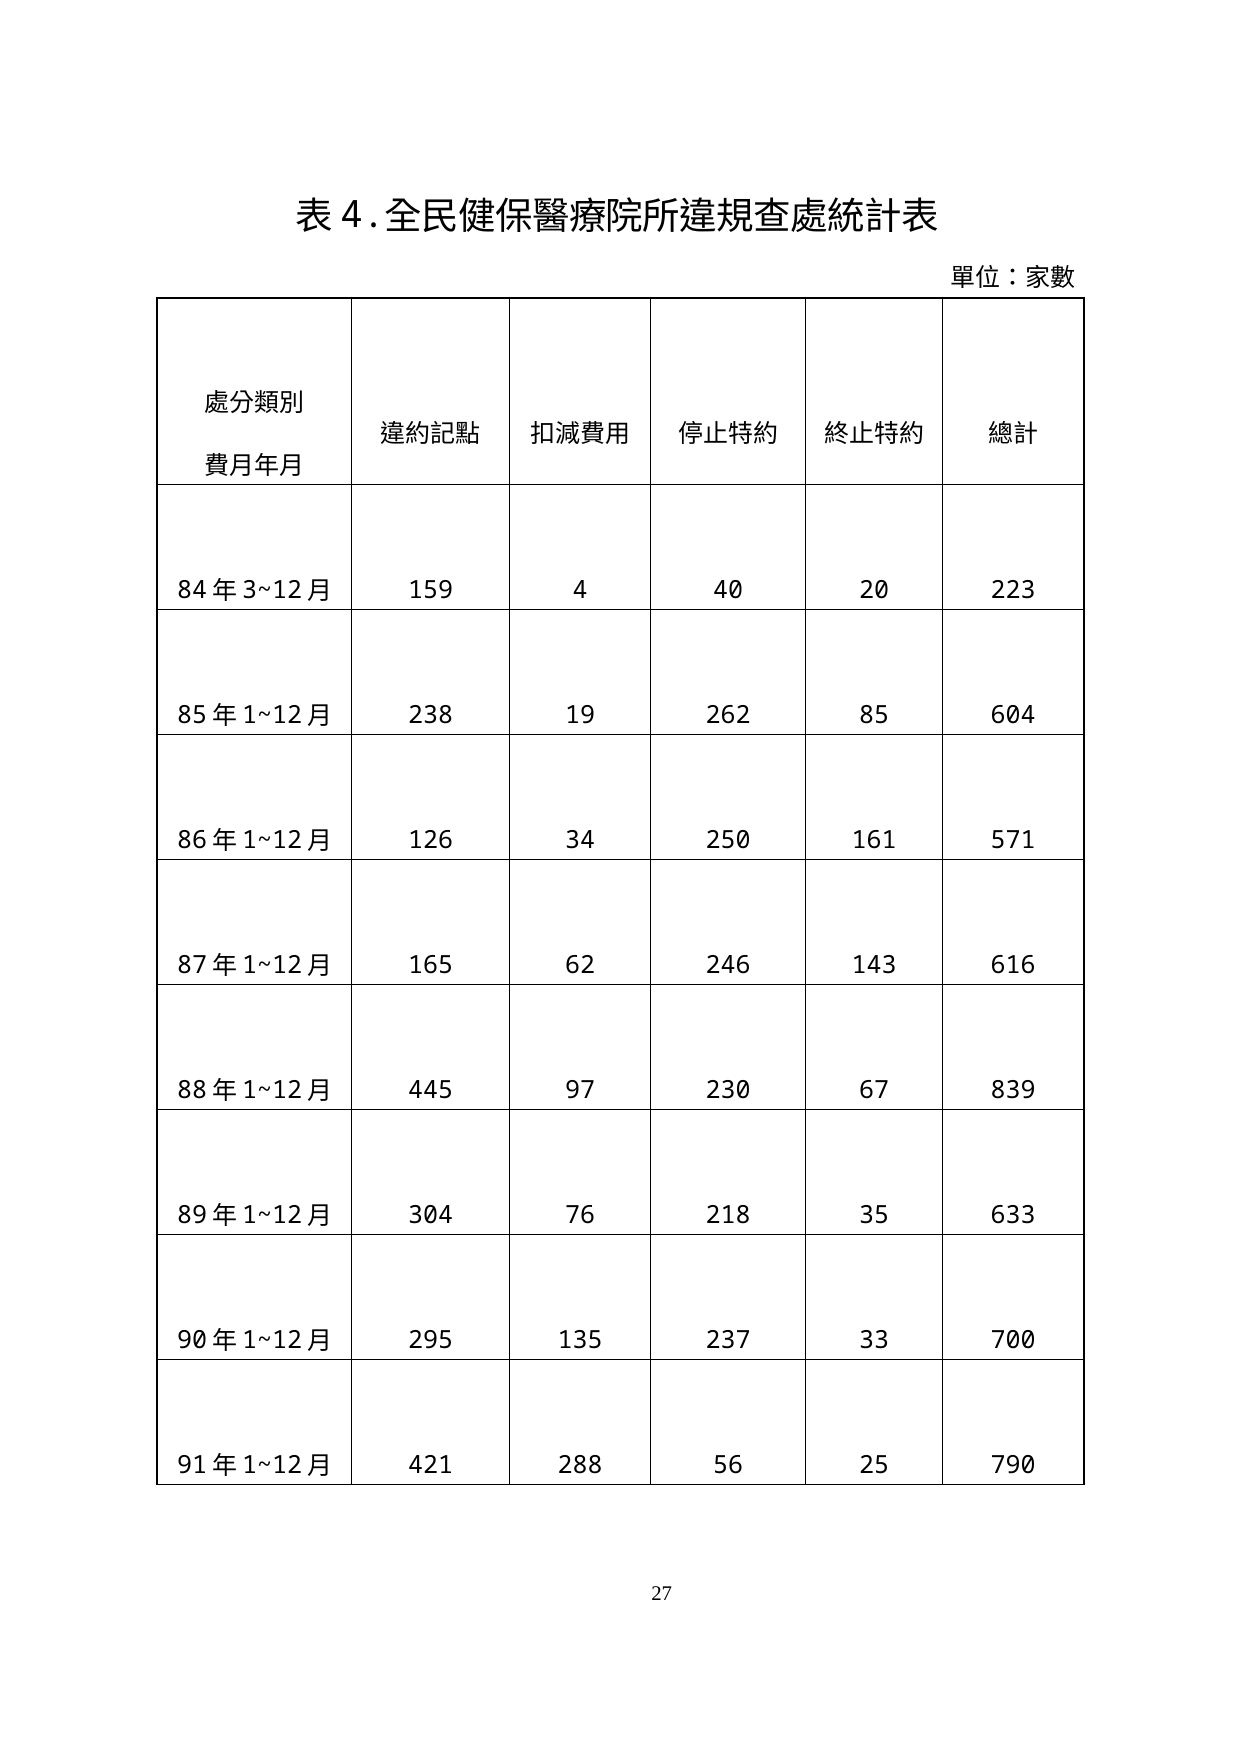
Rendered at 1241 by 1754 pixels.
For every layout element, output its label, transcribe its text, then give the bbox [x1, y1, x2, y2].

table_cell 218 [651, 1110, 805, 1234]
table_header [157, 234, 352, 297]
table_cell 20 [806, 485, 942, 609]
table_cell 4 [510, 485, 650, 609]
table_cell 86年1~12月 [158, 735, 351, 859]
table_cell 91年1~12月 [158, 1360, 351, 1484]
table_cell 85 [806, 610, 942, 734]
table_cell 262 [651, 610, 805, 734]
table_cell 700 [943, 1235, 1083, 1359]
table_cell 停止特約 [651, 299, 805, 484]
text 表4.全民健保醫療院所違規查處統計表 [112, 172, 1122, 234]
table_header 單位：家數 [943, 234, 1083, 297]
table_cell 87年1~12月 [158, 860, 351, 984]
table_cell 571 [943, 735, 1083, 859]
table_cell 19 [510, 610, 650, 734]
table_cell 135 [510, 1235, 650, 1359]
table_header [509, 234, 650, 297]
table_cell 223 [943, 485, 1083, 609]
table_cell 67 [806, 985, 942, 1109]
table_cell 84年3~12月 [158, 485, 351, 609]
table_cell 633 [943, 1110, 1083, 1234]
table_cell 扣減費用 [510, 299, 650, 484]
table_cell 445 [352, 985, 509, 1109]
table_cell 304 [352, 1110, 509, 1234]
table_cell 295 [352, 1235, 509, 1359]
table_cell 604 [943, 610, 1083, 734]
table_cell 終止特約 [806, 299, 942, 484]
table_cell 違約記點 [352, 299, 509, 484]
table_cell 76 [510, 1110, 650, 1234]
table_cell 790 [943, 1360, 1083, 1484]
table_header [650, 234, 806, 297]
table_cell 35 [806, 1110, 942, 1234]
table_cell 126 [352, 735, 509, 859]
table_cell 230 [651, 985, 805, 1109]
table_cell 161 [806, 735, 942, 859]
table_cell 40 [651, 485, 805, 609]
table_cell 165 [352, 860, 509, 984]
table_cell 25 [806, 1360, 942, 1484]
table_cell 238 [352, 610, 509, 734]
table_cell 34 [510, 735, 650, 859]
table_cell 處分類別 費月年月 [158, 299, 351, 484]
table_cell 總計 [943, 299, 1083, 484]
table_cell 89年1~12月 [158, 1110, 351, 1234]
table_cell 56 [651, 1360, 805, 1484]
table_cell 62 [510, 860, 650, 984]
table_cell 246 [651, 860, 805, 984]
table_cell 616 [943, 860, 1083, 984]
table_cell 237 [651, 1235, 805, 1359]
table_header [806, 234, 942, 297]
table_cell 288 [510, 1360, 650, 1484]
table_cell 97 [510, 985, 650, 1109]
table_cell 839 [943, 985, 1083, 1109]
table_cell 250 [651, 735, 805, 859]
table_cell 421 [352, 1360, 509, 1484]
table_header [352, 234, 509, 297]
table_cell 159 [352, 485, 509, 609]
table_cell 33 [806, 1235, 942, 1359]
table_cell 88年1~12月 [158, 985, 351, 1109]
table_cell 85年1~12月 [158, 610, 351, 734]
table_cell 90年1~12月 [158, 1235, 351, 1359]
table_cell 143 [806, 860, 942, 984]
